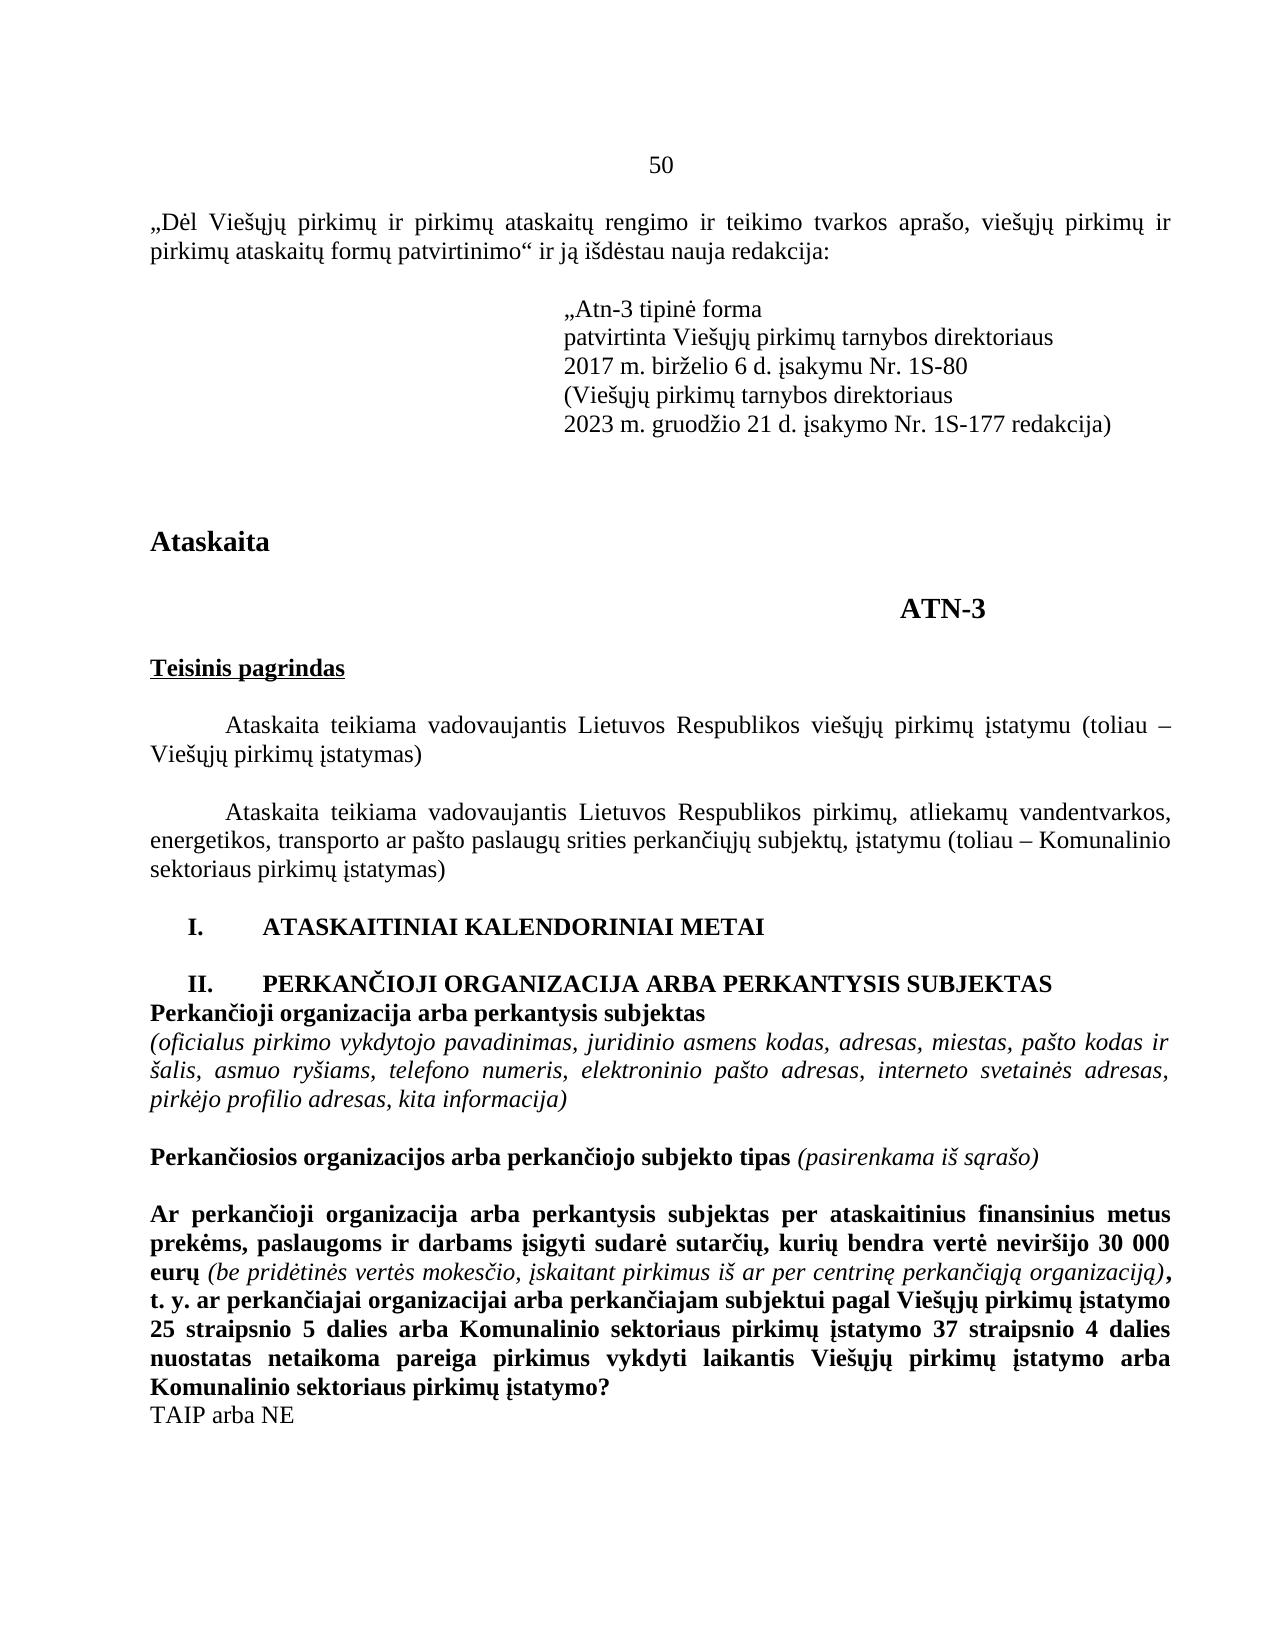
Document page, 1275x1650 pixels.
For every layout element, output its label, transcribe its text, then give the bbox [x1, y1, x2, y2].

text „Atn-3 tipinė forma [150, 294, 1172, 322]
text Ar perkančioji organizacija arba perkantysis subjektas per ataskaitinius finansinius metus prekėms, paslaugoms ir darbams įsigyti sudarė sutarčių, kurių bendra vertė neviršijo 30 000 eurų (be pridėtinės vertės mokesčio, įskaitant pirkimus iš ar per centrinę perkančiąją organizaciją), t. y. ar perkančiajai organizacijai arba perkančiajam subjektui pagal Viešųjų pirkimų įstatymo 25 straipsnio 5 dalies arba Komunalinio sektoriaus pirkimų įstatymo 37 straipsnio 4 dalies nuostatas netaikoma pareiga pirkimus vykdyti laikantis Viešųjų pirkimų įstatymo arba Komunalinio sektoriaus pirkimų įstatymo? [150, 1199, 1172, 1401]
text TAIP arba NE [150, 1401, 1172, 1429]
text „Dėl Viešųjų pirkimų ir pirkimų ataskaitų rengimo ir teikimo tvarkos aprašo, viešųjų pirkimų ir pirkimų ataskaitų formų patvirtinimo“ ir ją išdėstau nauja redakcija: [150, 207, 1172, 265]
text Perkančioji organizacija arba perkantysis subjektas [150, 998, 1172, 1027]
text Ataskaita [150, 524, 1172, 557]
text Ataskaita teikiama vadovaujantis Lietuvos Respublikos viešųjų pirkimų įstatymu (toliau – Viešųjų pirkimų įstatymas) [150, 711, 1172, 768]
text (oficialus pirkimo vykdytojo pavadinimas, juridinio asmens kodas, adresas, miestas, pašto kodas ir šalis, asmuo ryšiams, telefono numeris, elektroninio pašto adresas, interneto svetainės adresas, pirkėjo profilio adresas, kita informacija) [150, 1027, 1172, 1113]
text 2023 m. gruodžio 21 d. įsakymo Nr. 1S-177 redakcija) [150, 409, 1172, 437]
text Perkančiosios organizacijos arba perkančiojo subjekto tipas (pasirenkama iš sąrašo) [150, 1142, 1172, 1171]
text ATN-3 [150, 591, 1172, 624]
text Ataskaita teikiama vadovaujantis Lietuvos Respublikos pirkimų, atliekamų vandentvarkos, energetikos, transporto ar pašto paslaugų srities perkančiųjų subjektų, įstatymu (toliau – Komunalinio sektoriaus pirkimų įstatymas) [150, 797, 1172, 883]
text II. PERKANČIOJI ORGANIZACIJA ARBA PERKANTYSIS SUBJEKTAS [187, 969, 1172, 998]
text (Viešųjų pirkimų tarnybos direktoriaus [150, 380, 1172, 409]
text Teisinis pagrindas [150, 653, 1172, 682]
text patvirtinta Viešųjų pirkimų tarnybos direktoriaus [150, 322, 1172, 351]
text 2017 m. birželio 6 d. įsakymu Nr. 1S-80 [150, 351, 1172, 380]
text I. ATASKAITINIAI KALENDORINIAI METAI [187, 912, 1172, 941]
